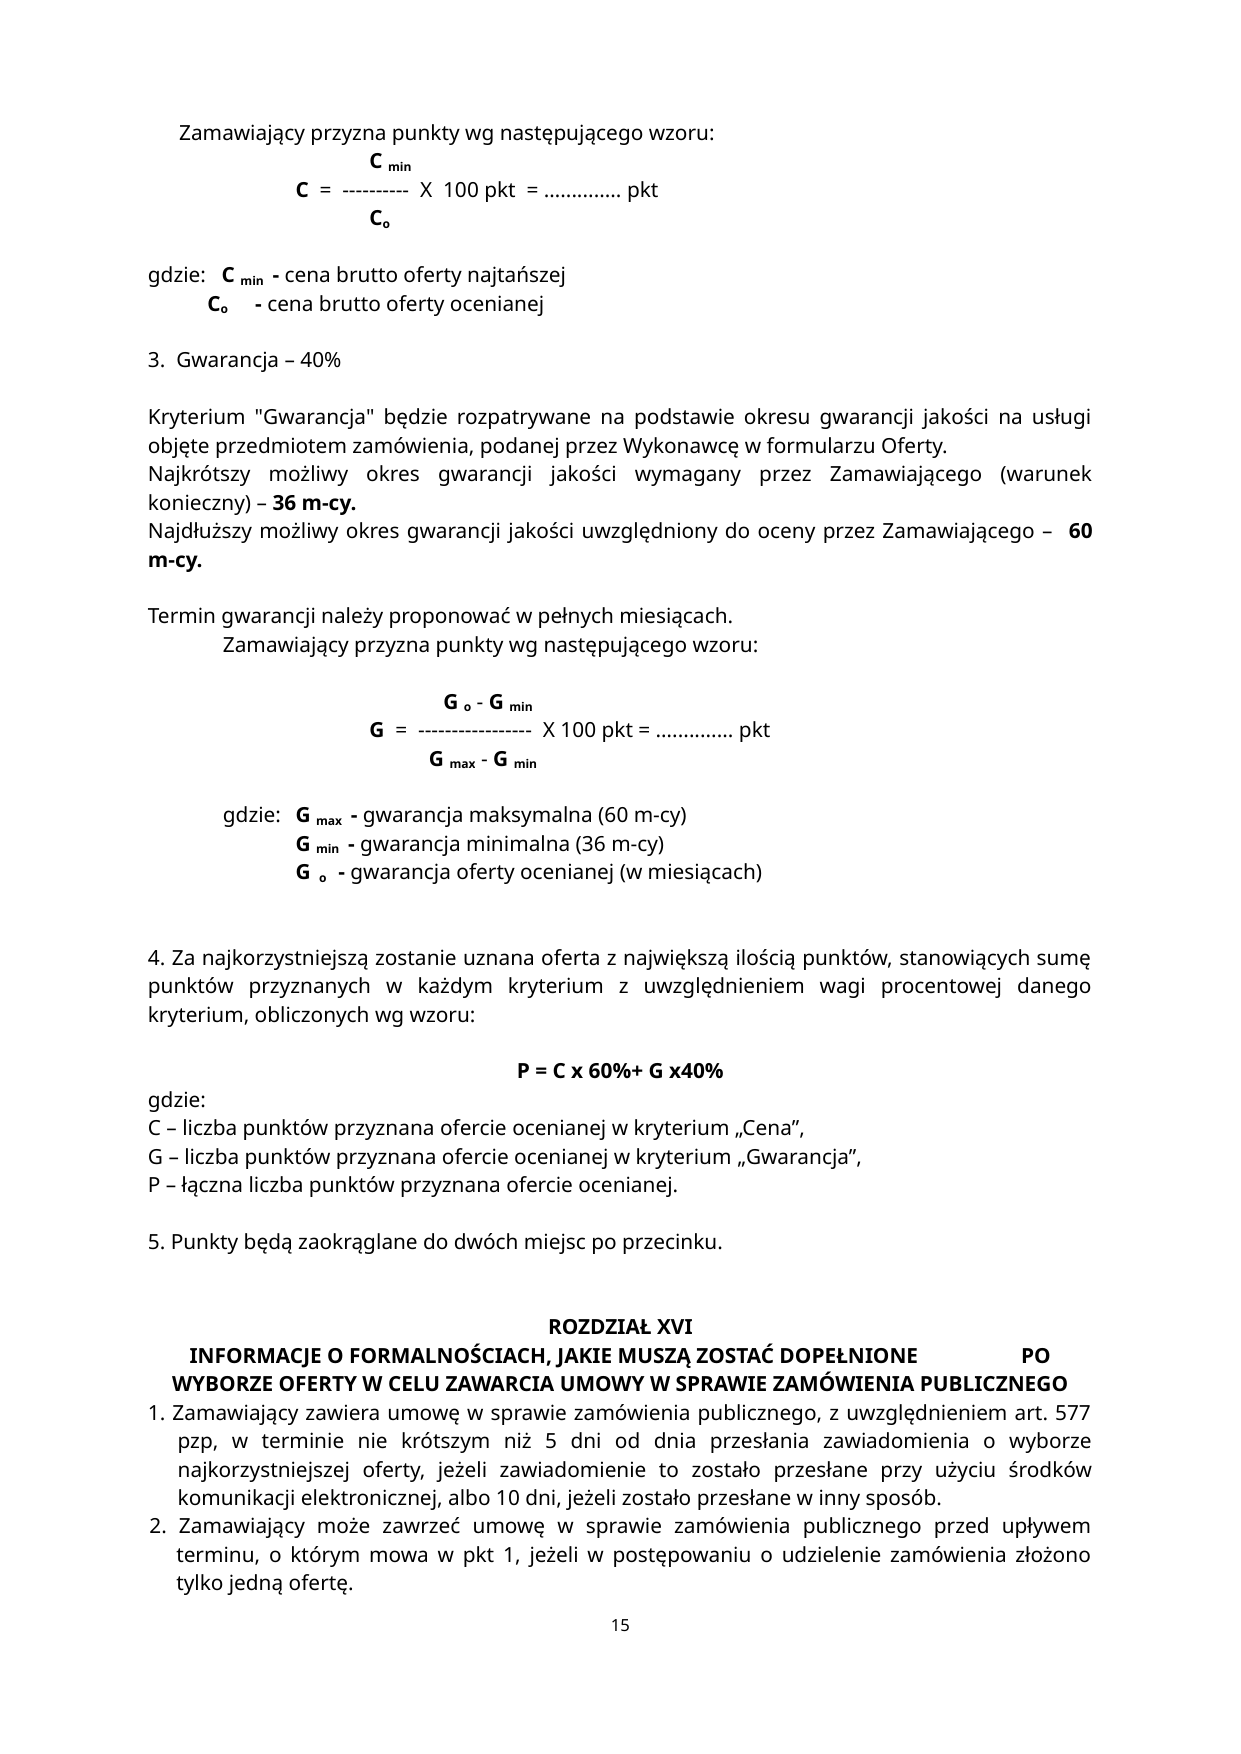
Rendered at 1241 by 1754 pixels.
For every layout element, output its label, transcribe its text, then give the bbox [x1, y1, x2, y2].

list gdzie: C min - cena brutto oferty najtańszej [148, 260, 1093, 289]
list G o - gwarancja oferty ocenianej (w miesiącach) [185, 857, 1093, 886]
list G max - G min [185, 744, 1093, 772]
list Najdłuższy możliwy okres gwarancji jakości uwzględniony do oceny przez Zamawiającego – 60 m-cy. [148, 516, 1093, 573]
list Co [148, 203, 1093, 232]
list Najkrótszy możliwy okres gwarancji jakości wymagany przez Zamawiającego (warunek konieczny) – 36 m-cy. [148, 459, 1093, 516]
list Co - cena brutto oferty ocenianej [148, 289, 1093, 317]
list G – liczba punktów przyznana ofercie ocenianej w kryterium „Gwarancja”, [148, 1142, 1093, 1170]
text ROZDZIAŁ XVI [148, 1312, 1093, 1341]
list P = C x 60%+ G x40% [148, 1057, 1093, 1085]
list G min - gwarancja minimalna (36 m-cy) [185, 829, 1093, 857]
list 3. Gwarancja – 40% [148, 346, 1093, 374]
list Zamawiający przyzna punkty wg następującego wzoru: [185, 630, 1093, 658]
list gdzie: G max - gwarancja maksymalna (60 m-cy) [185, 801, 1093, 829]
list C – liczba punktów przyznana ofercie ocenianej w kryterium „Cena”, [148, 1113, 1093, 1142]
text 1. Zamawiający zawiera umowę w sprawie zamówienia publicznego, z uwzględnieniem art. 577 pzp, w terminie nie krótszym niż 5 dni od dnia przesłania zawiadomienia o wyborze najkorzystniejszej oferty, jeżeli zawiadomienie to zostało przesłane przy użyciu środków komunikacji elektronicznej, albo 10 dni, jeżeli zostało przesłane w inny sposób. [148, 1398, 1093, 1512]
list 4. Za najkorzystniejszą zostanie uznana oferta z największą ilością punktów, stanowiących sumę punktów przyznanych w każdym kryterium z uwzględnieniem wagi procentowej danego kryterium, obliczonych wg wzoru: [148, 943, 1093, 1028]
list G o - G min [185, 687, 1093, 715]
list G = ----------------- X 100 pkt = …........... pkt [185, 715, 1093, 744]
list 5. Punkty będą zaokrąglane do dwóch miejsc po przecinku. [148, 1227, 1093, 1256]
list Zamawiający przyzna punkty wg następującego wzoru: [146, 118, 1093, 147]
list C min [148, 147, 1093, 175]
list gdzie: [148, 1085, 1093, 1113]
text 2. Zamawiający może zawrzeć umowę w sprawie zamówienia publicznego przed upływem terminu, o którym mowa w pkt 1, jeżeli w postępowaniu o udzielenie zamówienia złożono tylko jedną ofertę. [149, 1512, 1093, 1597]
list P – łączna liczba punktów przyznana ofercie ocenianej. [148, 1170, 1093, 1199]
list Kryterium "Gwarancja" będzie rozpatrywane na podstawie okresu gwarancji jakości na usługi objęte przedmiotem zamówienia, podanej przez Wykonawcę w formularzu Oferty. [148, 402, 1093, 459]
list Termin gwarancji należy proponować w pełnych miesiącach. [148, 602, 1093, 630]
list C = ---------- X 100 pkt = …........... pkt [148, 175, 1093, 203]
text INFORMACJE O FORMALNOŚCIACH, JAKIE MUSZĄ ZOSTAĆ DOPEŁNIONE PO WYBORZE OFERTY W CELU ZAWARCIA UMOWY W SPRAWIE ZAMÓWIENIA PUBLICZNEGO [148, 1341, 1093, 1398]
